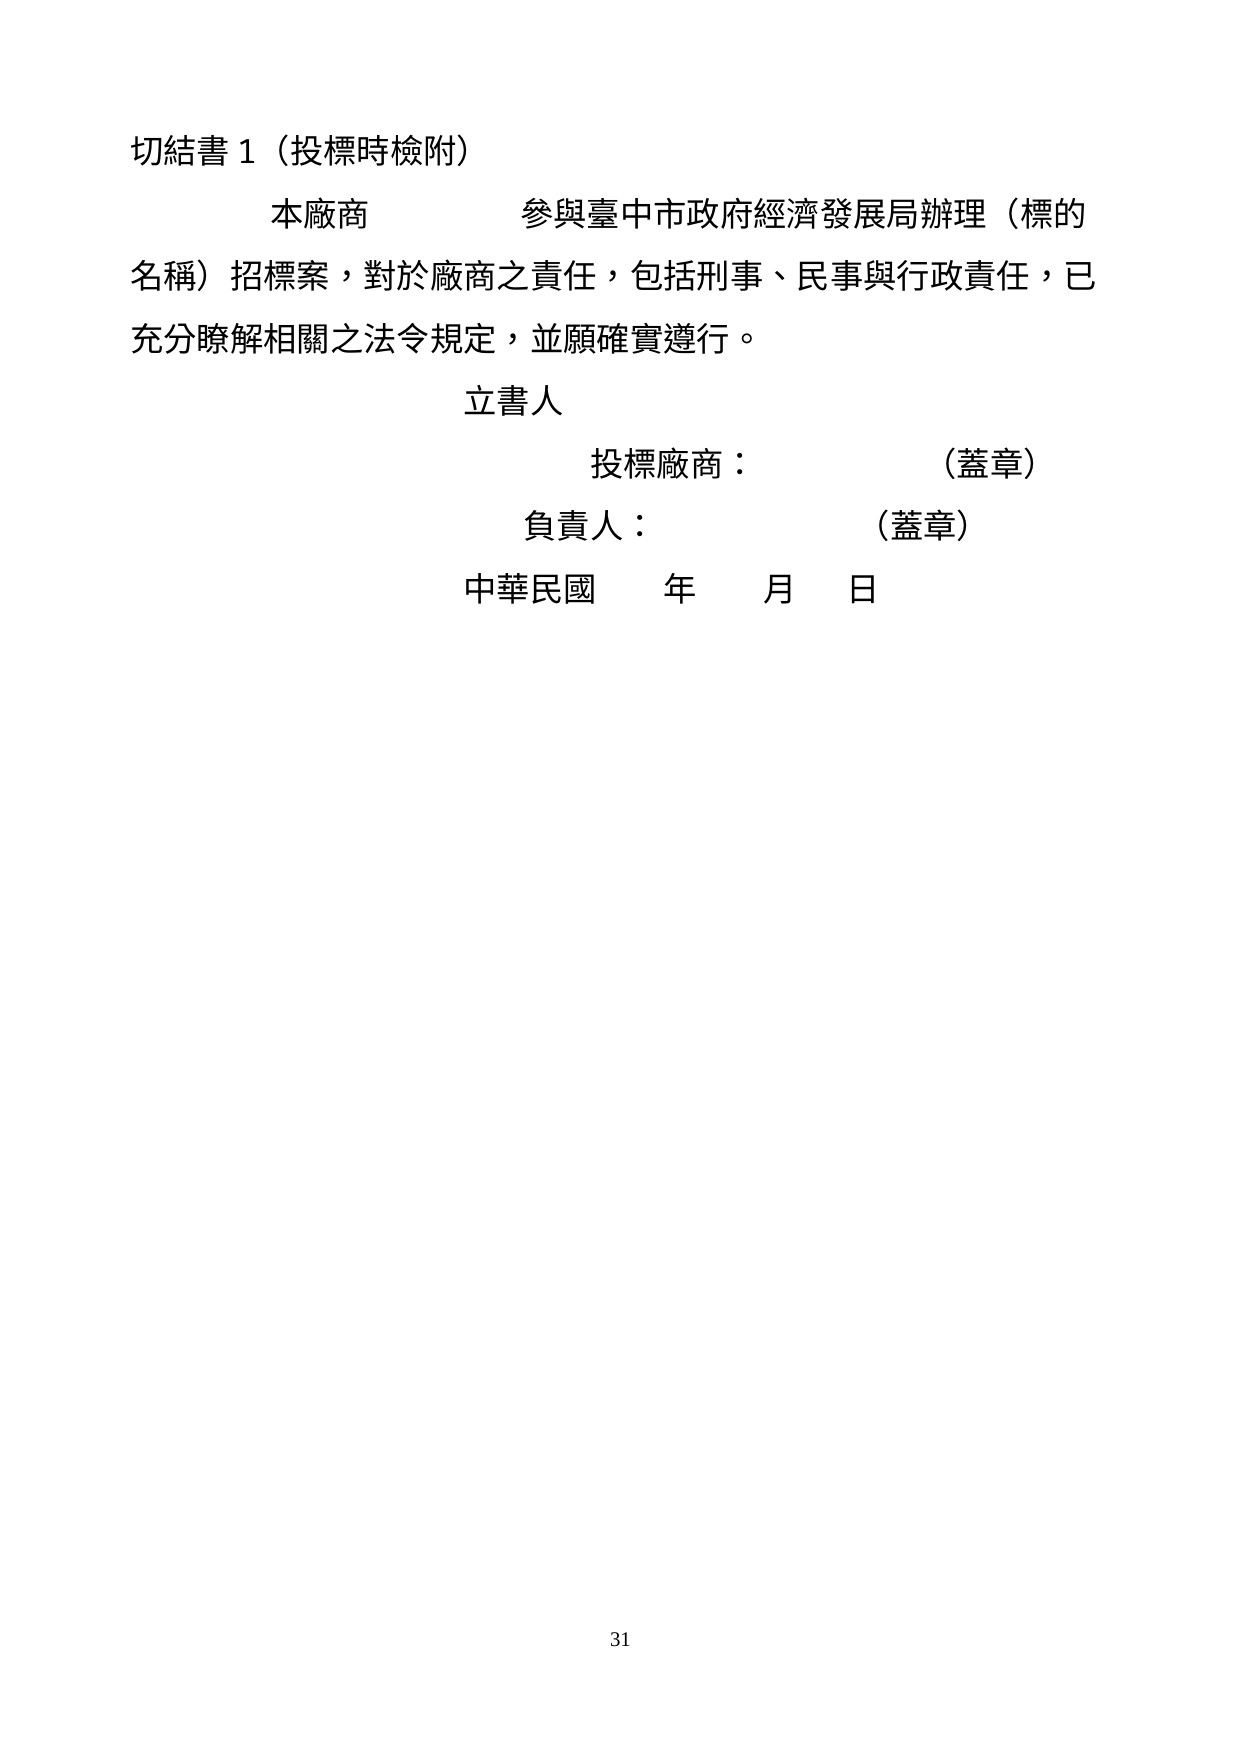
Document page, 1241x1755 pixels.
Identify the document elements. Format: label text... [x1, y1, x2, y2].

text 中華民國 年 月 日 [230, 545, 1110, 608]
text 切結書1（投標時檢附） [130, 108, 1110, 170]
text 立書人 [230, 358, 1110, 420]
text 投標廠商： （蓋章） [130, 420, 1110, 483]
text 本廠商 參與臺中市政府經濟發展局辦理（標的名稱）招標案，對於廠商之責任，包括刑事、民事與行政責任，已充分瞭解相關之法令規定，並願確實遵行。 [130, 170, 1110, 358]
text 負責人： （蓋章） [130, 483, 1110, 545]
